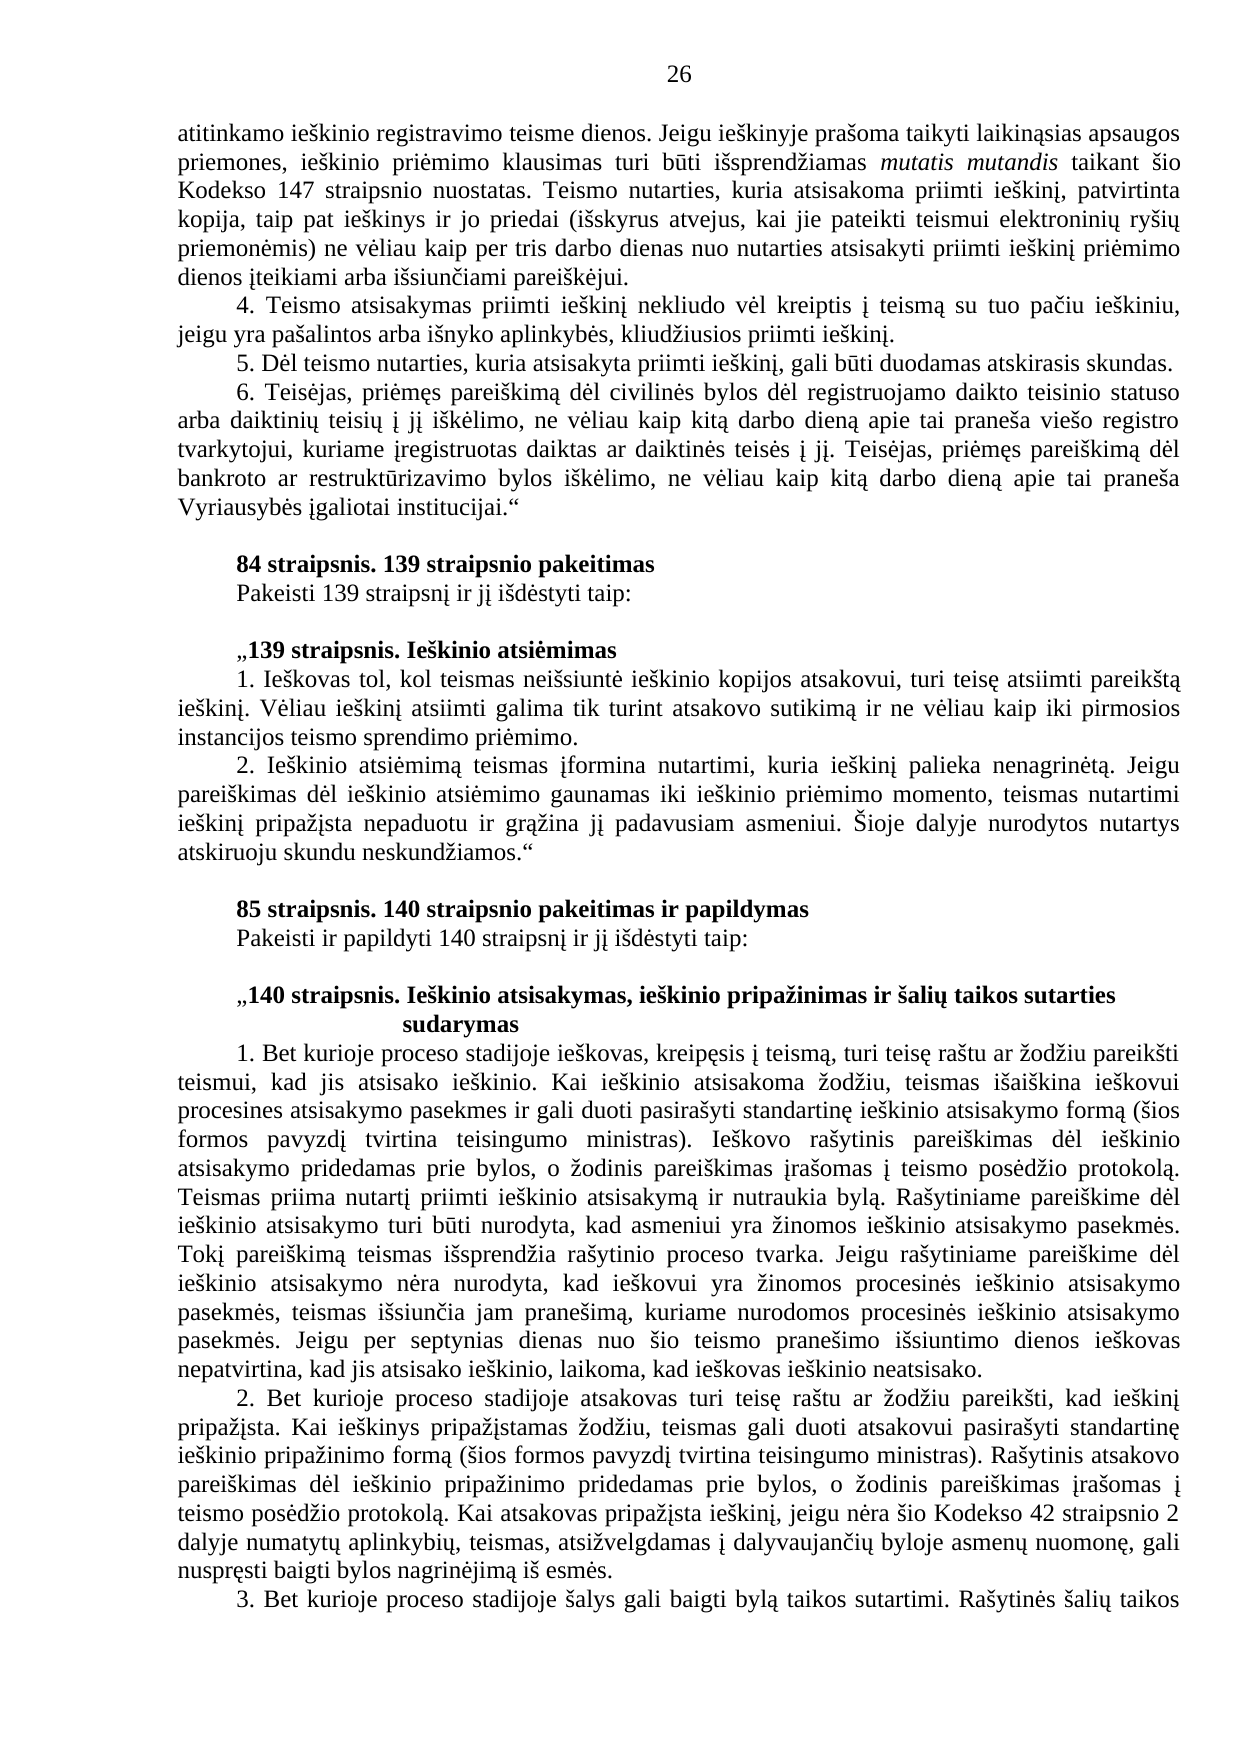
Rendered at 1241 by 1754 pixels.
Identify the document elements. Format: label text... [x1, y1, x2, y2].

text 3. Bet kurioje proceso stadijoje šalys gali baigti bylą taikos sutartimi. Rašytinės šalių taikos [177, 1584, 1181, 1613]
text atitinkamo ieškinio registravimo teisme dienos. Jeigu ieškinyje prašoma taikyti laikinąsias apsaugos priemones, ieškinio priėmimo klausimas turi būti išsprendžiamas mutatis mutandis taikant šio Kodekso 147 straipsnio nuostatas. Teismo nutarties, kuria atsisakoma priimti ieškinį, patvirtinta kopija, taip pat ieškinys ir jo priedai (išskyrus atvejus, kai jie pateikti teismui elektroninių ryšių priemonėmis) ne vėliau kaip per tris darbo dienas nuo nutarties atsisakyti priimti ieškinį priėmimo dienos įteikiami arba išsiunčiami pareiškėjui. [177, 118, 1181, 291]
text 2. Bet kurioje proceso stadijoje atsakovas turi teisę raštu ar žodžiu pareikšti, kad ieškinį pripažįsta. Kai ieškinys pripažįstamas žodžiu, teismas gali duoti atsakovui pasirašyti standartinę ieškinio pripažinimo formą (šios formos pavyzdį tvirtina teisingumo ministras). Rašytinis atsakovo pareiškimas dėl ieškinio pripažinimo pridedamas prie bylos, o žodinis pareiškimas įrašomas į teismo posėdžio protokolą. Kai atsakovas pripažįsta ieškinį, jeigu nėra šio Kodekso 42 straipsnio 2 dalyje numatytų aplinkybių, teismas, atsižvelgdamas į dalyvaujančių byloje asmenų nuomonę, gali nuspręsti baigti bylos nagrinėjimą iš esmės. [177, 1383, 1181, 1584]
text Pakeisti 139 straipsnį ir jį išdėstyti taip: [177, 578, 1181, 607]
text Pakeisti ir papildyti 140 straipsnį ir jį išdėstyti taip: [177, 923, 1181, 952]
text 1. Bet kurioje proceso stadijoje ieškovas, kreipęsis į teismą, turi teisę raštu ar žodžiu pareikšti teismui, kad jis atsisako ieškinio. Kai ieškinio atsisakoma žodžiu, teismas išaiškina ieškovui procesines atsisakymo pasekmes ir gali duoti pasirašyti standartinę ieškinio atsisakymo formą (šios formos pavyzdį tvirtina teisingumo ministras). Ieškovo rašytinis pareiškimas dėl ieškinio atsisakymo pridedamas prie bylos, o žodinis pareiškimas įrašomas į teismo posėdžio protokolą. Teismas priima nutartį priimti ieškinio atsisakymą ir nutraukia bylą. Rašytiniame pareiškime dėl ieškinio atsisakymo turi būti nurodyta, kad asmeniui yra žinomos ieškinio atsisakymo pasekmės. Tokį pareiškimą teismas išsprendžia rašytinio proceso tvarka. Jeigu rašytiniame pareiškime dėl ieškinio atsisakymo nėra nurodyta, kad ieškovui yra žinomos procesinės ieškinio atsisakymo pasekmės, teismas išsiunčia jam pranešimą, kuriame nurodomos procesinės ieškinio atsisakymo pasekmės. Jeigu per septynias dienas nuo šio teismo pranešimo išsiuntimo dienos ieškovas nepatvirtina, kad jis atsisako ieškinio, laikoma, kad ieškovas ieškinio neatsisako. [177, 1038, 1181, 1383]
text 5. Dėl teismo nutarties, kuria atsisakyta priimti ieškinį, gali būti duodamas atskirasis skundas. [177, 348, 1181, 377]
text 4. Teismo atsisakymas priimti ieškinį nekliudo vėl kreiptis į teismą su tuo pačiu ieškiniu, jeigu yra pašalintos arba išnyko aplinkybės, kliudžiusios priimti ieškinį. [177, 291, 1181, 348]
text 6. Teisėjas, priėmęs pareiškimą dėl civilinės bylos dėl registruojamo daikto teisinio statuso arba daiktinių teisių į jį iškėlimo, ne vėliau kaip kitą darbo dieną apie tai praneša viešo registro tvarkytojui, kuriame įregistruotas daiktas ar daiktinės teisės į jį. Teisėjas, priėmęs pareiškimą dėl bankroto ar restruktūrizavimo bylos iškėlimo, ne vėliau kaip kitą darbo dieną apie tai praneša Vyriausybės įgaliotai institucijai.“ [177, 377, 1181, 521]
text „140 straipsnis. Ieškinio atsisakymas, ieškinio pripažinimas ir šalių taikos sutarties sudarymas [236, 981, 1181, 1038]
text 84 straipsnis. 139 straipsnio pakeitimas [177, 549, 1181, 578]
text „139 straipsnis. Ieškinio atsiėmimas [177, 636, 1181, 664]
text 1. Ieškovas tol, kol teismas neišsiuntė ieškinio kopijos atsakovui, turi teisę atsiimti pareikštą ieškinį. Vėliau ieškinį atsiimti galima tik turint atsakovo sutikimą ir ne vėliau kaip iki pirmosios instancijos teismo sprendimo priėmimo. [177, 664, 1181, 751]
text 2. Ieškinio atsiėmimą teismas įformina nutartimi, kuria ieškinį palieka nenagrinėtą. Jeigu pareiškimas dėl ieškinio atsiėmimo gaunamas iki ieškinio priėmimo momento, teismas nutartimi ieškinį pripažįsta nepaduotu ir grąžina jį padavusiam asmeniui. Šioje dalyje nurodytos nutartys atskiruoju skundu neskundžiamos.“ [177, 751, 1181, 866]
text 85 straipsnis. 140 straipsnio pakeitimas ir papildymas [236, 894, 1181, 923]
